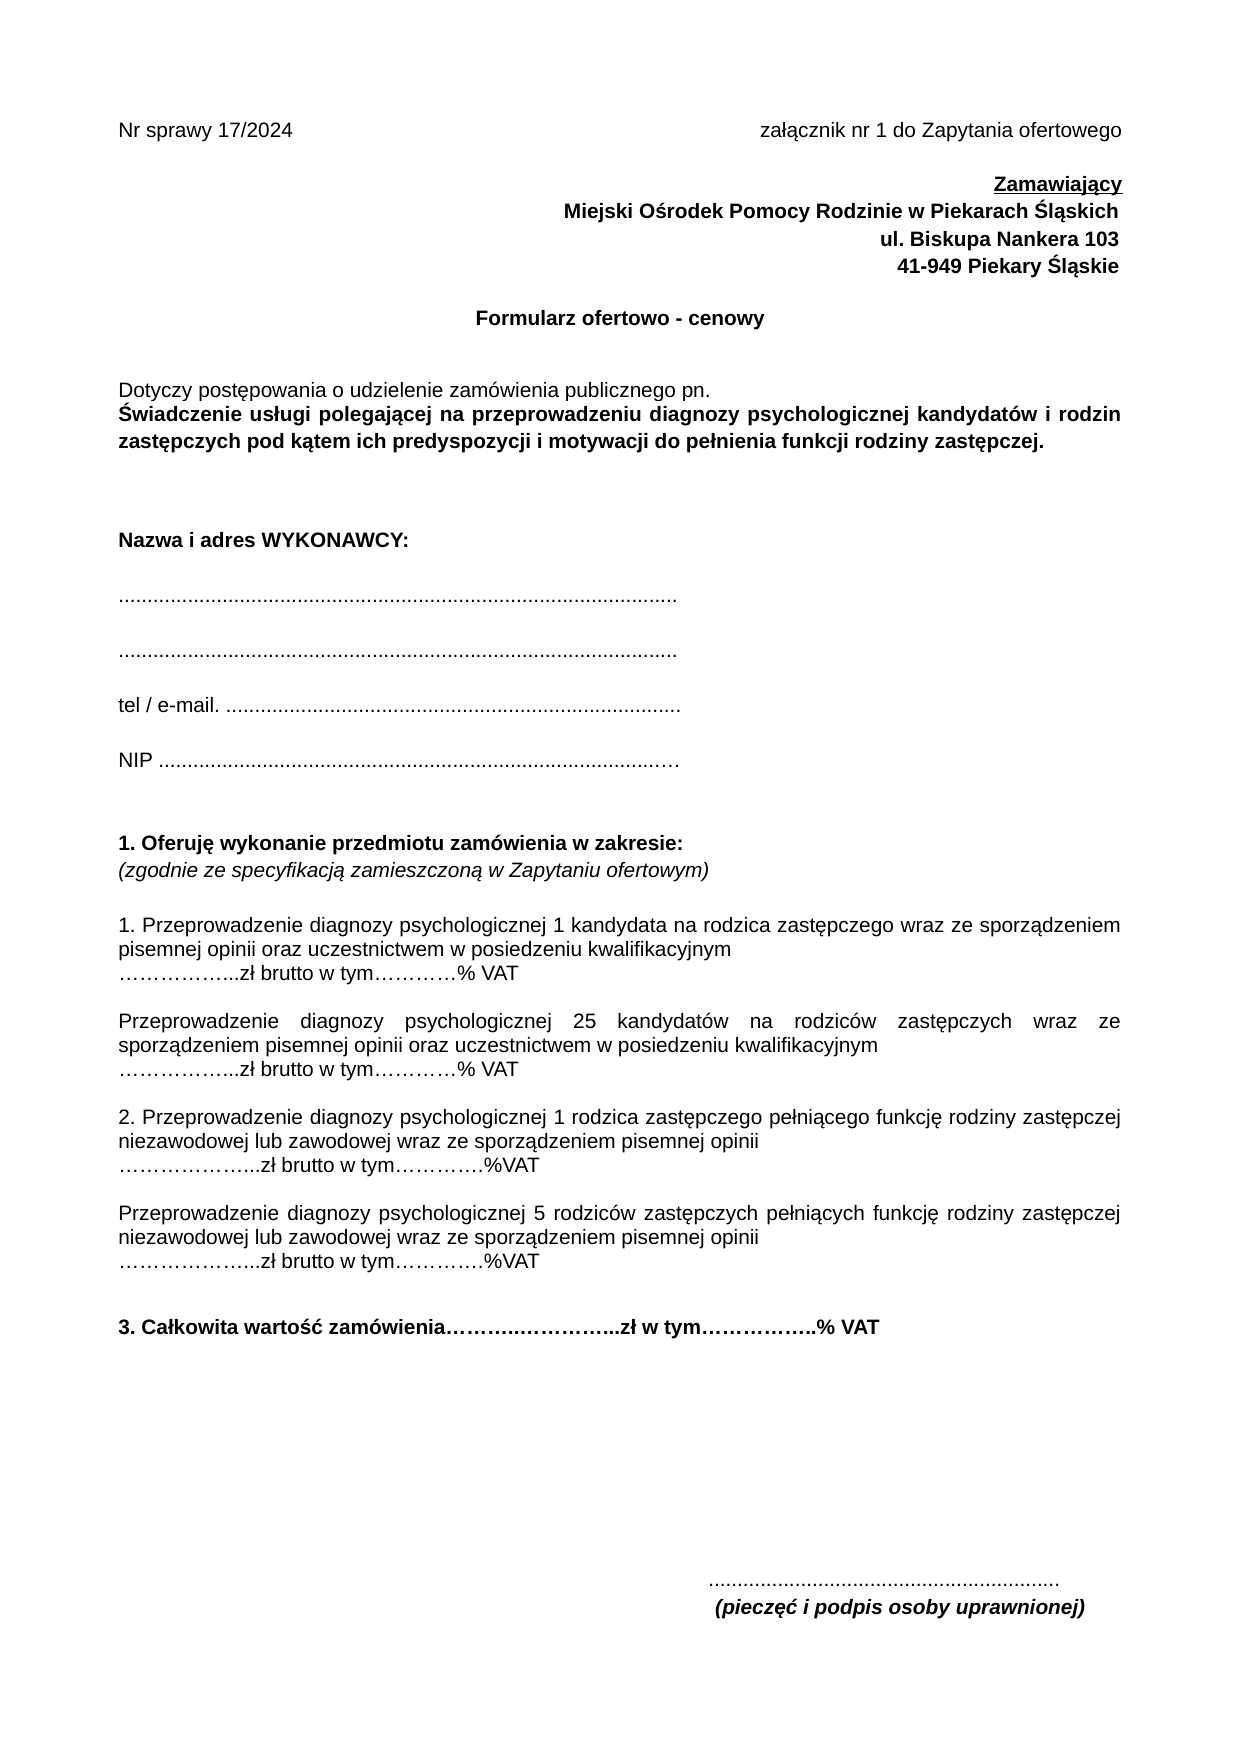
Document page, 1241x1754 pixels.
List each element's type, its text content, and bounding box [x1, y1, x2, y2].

text ……………...zł brutto w tym…………% VAT [118, 961, 1122, 985]
text 1. Przeprowadzenie diagnozy psychologicznej 1 kandydata na rodzica zastępczego wraz ze sporządzeniem pisemnej opinii oraz uczestnictwem w posiedzeniu kwalifikacyjnym [118, 913, 1122, 961]
text Przeprowadzenie diagnozy psychologicznej 5 rodziców zastępczych pełniących funkcję rodziny zastępczej niezawodowej lub zawodowej wraz ze sporządzeniem pisemnej opinii [118, 1201, 1122, 1249]
text 2. Przeprowadzenie diagnozy psychologicznej 1 rodzica zastępczego pełniącego funkcję rodziny zastępczej niezawodowej lub zawodowej wraz ze sporządzeniem pisemnej opinii [118, 1105, 1122, 1153]
text ............................................................. [118, 1567, 1122, 1591]
text (pieczęć i podpis osoby uprawnionej) [118, 1595, 1122, 1619]
text Nazwa i adres WYKONAWCY: [118, 528, 1122, 552]
text (zgodnie ze specyfikacją zamieszczoną w Zapytaniu ofertowym) [118, 858, 1122, 882]
text ………………...zł brutto w tym………….%VAT [118, 1153, 1122, 1177]
text tel / e-mail. ............................................................................... [118, 693, 1122, 717]
text ………………...zł brutto w tym………….%VAT [118, 1249, 1122, 1273]
text Zamawiający [118, 172, 1122, 196]
text Przeprowadzenie diagnozy psychologicznej 25 kandydatów na rodziców zastępczych wraz ze sporządzeniem pisemnej opinii oraz uczestnictwem w posiedzeniu kwalifikacyjnym [118, 1009, 1122, 1057]
text Dotyczy postępowania o udzielenie zamówienia publicznego pn. [118, 377, 1122, 401]
text Świadczenie usługi polegającej na przeprowadzeniu diagnozy psychologicznej kandydatów i rodzin zastępczych pod kątem ich predyspozycji i motywacji do pełnienia funkcji rodziny zastępczej. [118, 401, 1122, 453]
text 3. Całkowita wartość zamówienia………..…………...zł w tym……………..% VAT [118, 1315, 1122, 1339]
text ul. Biskupa Nankera 103 [118, 227, 1119, 251]
text NIP .......................................................................................… [118, 748, 1122, 772]
text 41-949 Piekary Śląskie [118, 254, 1119, 278]
text ……………...zł brutto w tym…………% VAT [118, 1057, 1122, 1081]
text ................................................................................................. [118, 638, 1122, 662]
text 1. Oferuję wykonanie przedmiotu zamówienia w zakresie: [118, 831, 1122, 855]
text Miejski Ośrodek Pomocy Rodzinie w Piekarach Śląskich [118, 199, 1119, 223]
text Formularz ofertowo - cenowy [118, 306, 1122, 329]
text ................................................................................................. [118, 583, 1122, 607]
